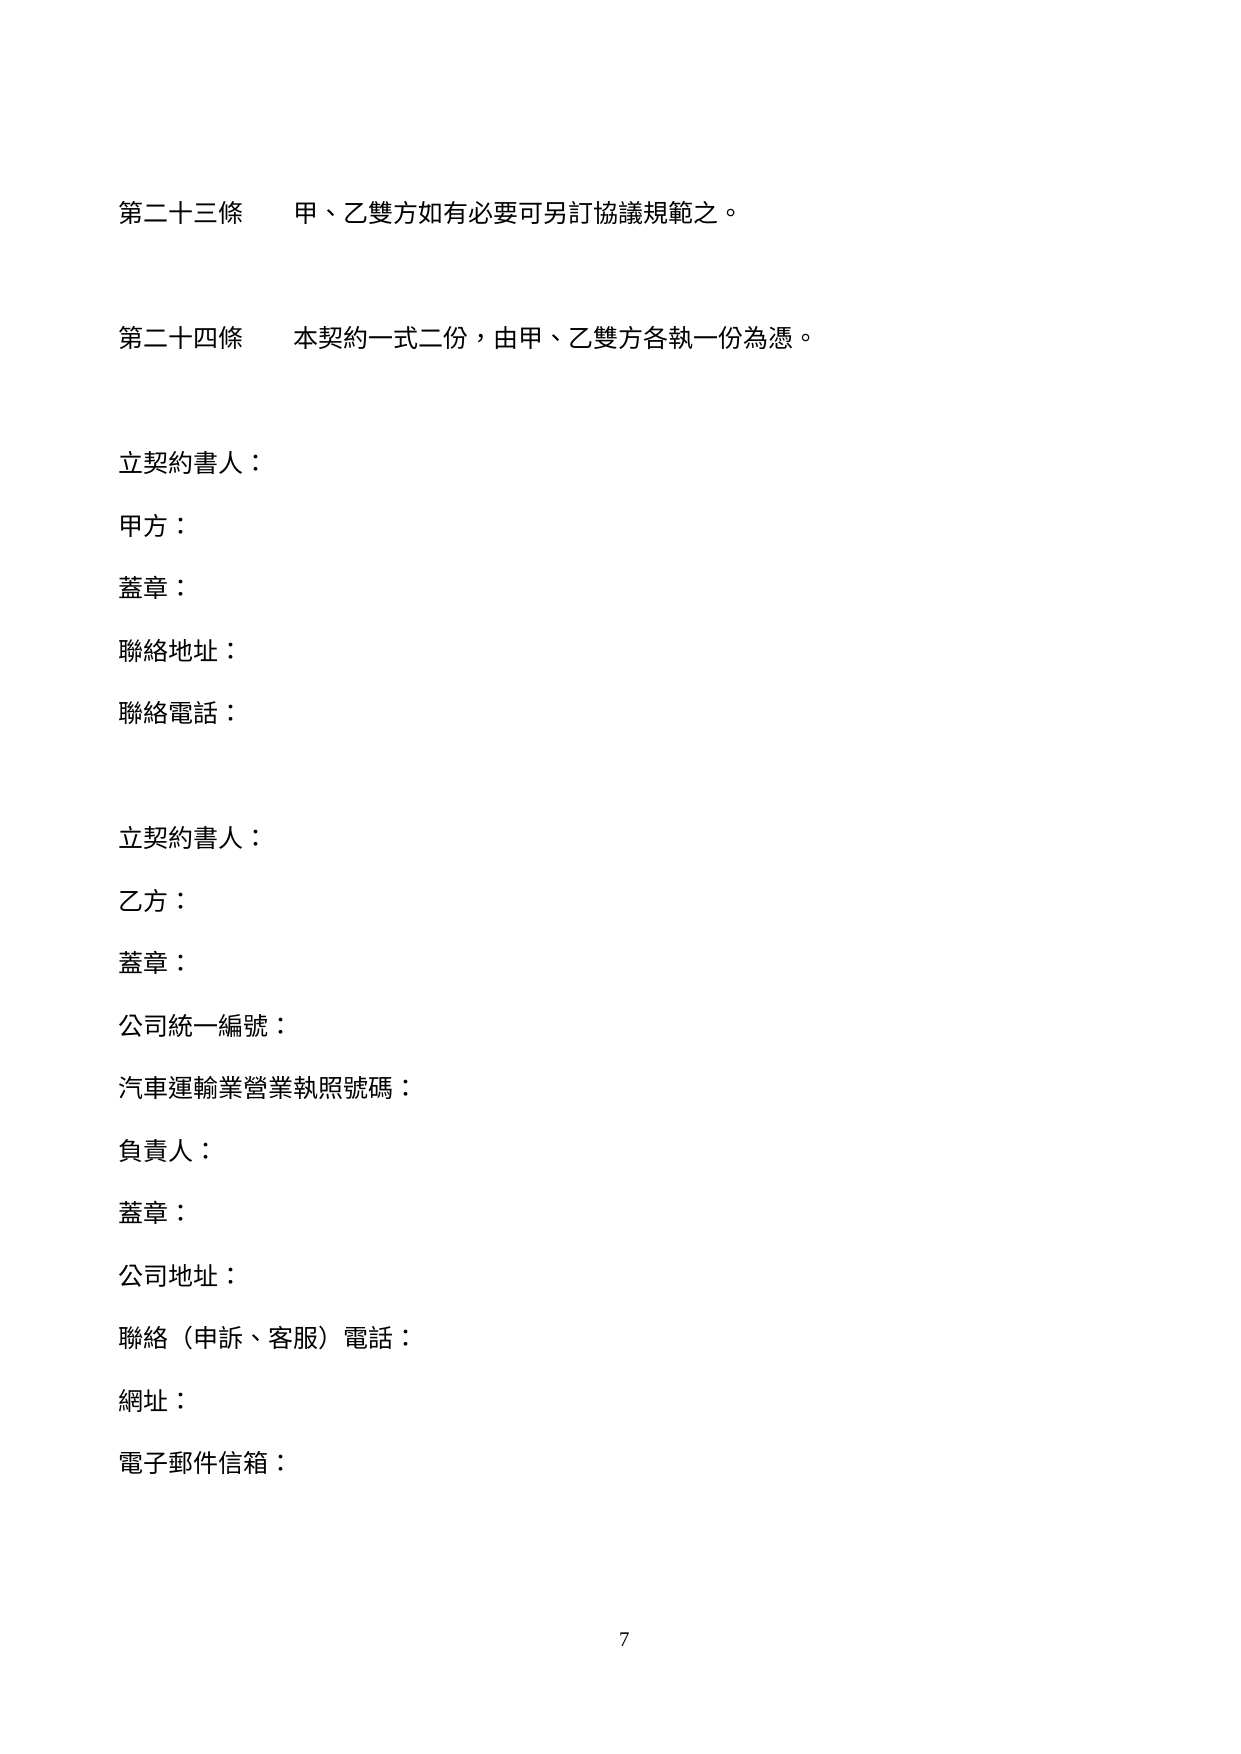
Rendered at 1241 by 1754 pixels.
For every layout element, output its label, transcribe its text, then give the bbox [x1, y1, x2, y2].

text 蓋章： [118, 1170, 1122, 1233]
text 蓋章： [118, 920, 1122, 983]
text 聯絡地址： [118, 608, 1122, 670]
text 蓋章： [118, 545, 1122, 608]
text 乙方： [118, 858, 1122, 920]
text 聯絡電話： [118, 670, 1122, 733]
text 立契約書人： [118, 795, 1122, 858]
text 電子郵件信箱： [118, 1420, 1122, 1483]
text 負責人： [118, 1108, 1122, 1170]
text 第二十四條 本契約一式二份，由甲、乙雙方各執一份為憑。 [118, 295, 1122, 358]
text 第二十三條 甲、乙雙方如有必要可另訂協議規範之。 [118, 170, 1122, 233]
text 聯絡（申訴、客服）電話： [118, 1295, 1122, 1358]
text 公司統一編號： [118, 983, 1122, 1045]
text 網址： [118, 1358, 1122, 1420]
text 甲方： [118, 483, 1122, 545]
text 立契約書人： [118, 420, 1122, 483]
text 汽車運輸業營業執照號碼： [118, 1045, 1122, 1108]
text 公司地址： [118, 1233, 1122, 1295]
